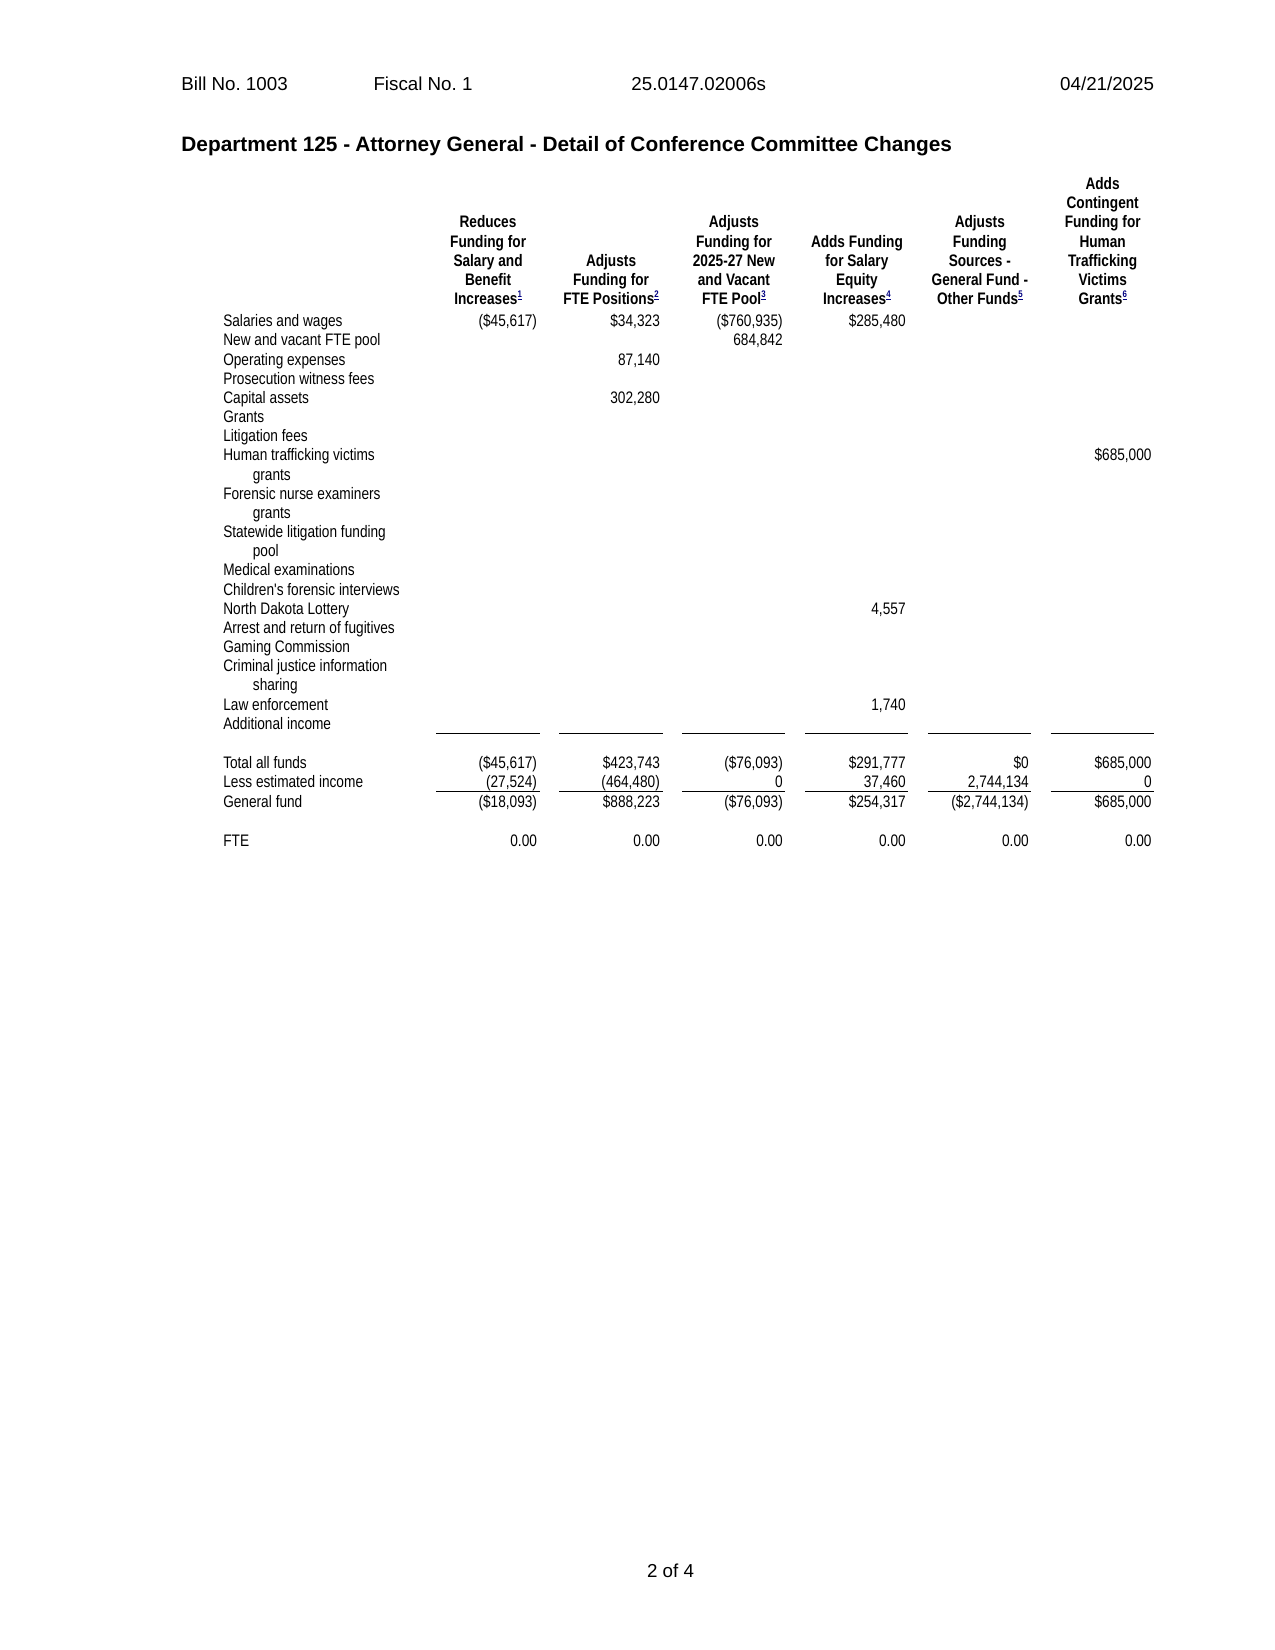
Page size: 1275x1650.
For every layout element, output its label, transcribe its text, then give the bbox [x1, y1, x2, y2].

table_cell [928, 599, 1031, 618]
table_cell Less estimated income [220, 772, 417, 791]
table_cell [559, 407, 662, 426]
table_cell [417, 484, 436, 522]
table_cell [417, 311, 436, 330]
table_cell 0.00 [805, 831, 908, 850]
table_cell [805, 734, 908, 753]
table_cell $888,223 [559, 792, 662, 811]
table_cell [1031, 618, 1051, 637]
table_cell 87,140 [559, 349, 662, 368]
table_cell [559, 484, 662, 522]
table_cell Prosecution witness fees [220, 369, 417, 388]
table_cell Additional income [220, 714, 417, 733]
table_cell [1051, 714, 1154, 733]
table_cell [540, 656, 559, 694]
table_cell [663, 522, 682, 560]
table_cell [785, 388, 805, 407]
table_cell ($45,617) [436, 753, 539, 772]
table_cell [1031, 388, 1051, 407]
table_cell [1031, 831, 1051, 850]
table_cell [1051, 637, 1154, 656]
table_cell [785, 445, 805, 483]
table_cell 0 [682, 772, 785, 791]
table_cell [436, 694, 539, 713]
table_cell [908, 772, 928, 791]
table_cell [417, 330, 436, 349]
table_cell [663, 484, 682, 522]
table_cell [559, 560, 662, 579]
table_cell 1,740 [805, 694, 908, 713]
table_cell [1031, 599, 1051, 618]
table_cell [682, 618, 785, 637]
table_cell [663, 388, 682, 407]
table_cell [540, 811, 559, 831]
table_cell [559, 637, 662, 656]
table_cell [805, 522, 908, 560]
table_cell [1031, 349, 1051, 368]
table_cell [417, 733, 436, 753]
table_cell ($760,935) [682, 311, 785, 330]
table_header [417, 174, 436, 311]
table_cell (27,524) [436, 772, 539, 791]
table_cell [785, 522, 805, 560]
table_cell Gaming Commission [220, 637, 417, 656]
table_cell [663, 791, 682, 811]
table_cell [663, 445, 682, 483]
table_cell [1051, 369, 1154, 388]
table_cell [805, 714, 908, 733]
table_cell [663, 733, 682, 753]
table_cell [1031, 369, 1051, 388]
table_cell [928, 445, 1031, 483]
table_cell [663, 426, 682, 445]
table_header Adds Contingent Funding for Human Trafficking Victims Grants6 [1051, 174, 1154, 311]
table_cell [1051, 560, 1154, 579]
table_cell [559, 369, 662, 388]
table_cell 37,460 [805, 772, 908, 791]
table_cell [682, 522, 785, 560]
table_cell [785, 733, 805, 753]
table_cell [417, 426, 436, 445]
table_cell [1031, 694, 1051, 713]
table_cell [928, 484, 1031, 522]
table_cell [805, 426, 908, 445]
table_cell FTE [220, 831, 417, 850]
table_cell [559, 445, 662, 483]
table_header [663, 174, 682, 311]
table_cell [928, 579, 1031, 598]
table_cell [1031, 426, 1051, 445]
table_cell [436, 330, 539, 349]
table_cell [436, 734, 539, 753]
table_cell [908, 484, 928, 522]
table_cell [908, 637, 928, 656]
table_cell ($18,093) [436, 792, 539, 811]
table_cell [908, 733, 928, 753]
table_cell [663, 349, 682, 368]
table_cell [540, 330, 559, 349]
table_cell [928, 330, 1031, 349]
table_cell Human trafficking victims grants [220, 445, 417, 483]
table_cell [682, 637, 785, 656]
table_cell 4,557 [805, 599, 908, 618]
table_cell [1051, 811, 1154, 831]
table_cell [682, 484, 785, 522]
table_cell [540, 733, 559, 753]
table_cell [1031, 311, 1051, 330]
table_cell [417, 369, 436, 388]
table_cell [1051, 484, 1154, 522]
table_cell [436, 484, 539, 522]
table_cell [663, 330, 682, 349]
table_cell [908, 791, 928, 811]
table_cell [908, 330, 928, 349]
table_cell Litigation fees [220, 426, 417, 445]
table_header Adjusts Funding for 2025-27 New and Vacant FTE Pool3 [682, 174, 785, 311]
table_cell $685,000 [1051, 753, 1154, 772]
table_cell [805, 388, 908, 407]
table_cell [928, 618, 1031, 637]
table_cell [908, 407, 928, 426]
table_cell [682, 388, 785, 407]
table_cell [785, 753, 805, 772]
table_cell Arrest and return of fugitives [220, 618, 417, 637]
table_cell [908, 311, 928, 330]
table_header [908, 174, 928, 311]
table_cell [663, 656, 682, 694]
table_cell [1051, 656, 1154, 694]
table_cell [1031, 753, 1051, 772]
table_cell ($76,093) [682, 792, 785, 811]
table_cell [928, 522, 1031, 560]
table_cell [1051, 579, 1154, 598]
table_cell [1031, 772, 1051, 791]
table_cell [785, 407, 805, 426]
table_cell [436, 522, 539, 560]
table_cell [908, 349, 928, 368]
table_cell [1031, 714, 1051, 733]
table_cell 0 [1051, 772, 1154, 791]
table_cell [805, 560, 908, 579]
table_cell [1031, 733, 1051, 753]
table_cell [908, 579, 928, 598]
table_cell [682, 656, 785, 694]
table_cell [785, 714, 805, 733]
table_cell [417, 349, 436, 368]
table_cell [928, 714, 1031, 733]
table_header Adds Funding for Salary Equity Increases4 [805, 174, 908, 311]
table_cell [928, 811, 1031, 831]
table_cell [540, 791, 559, 811]
table_cell [805, 637, 908, 656]
table_cell [805, 407, 908, 426]
table_cell [1031, 637, 1051, 656]
table_cell Medical examinations [220, 560, 417, 579]
table_cell [540, 445, 559, 483]
table_cell Children's forensic interviews [220, 579, 417, 598]
table_cell [785, 694, 805, 713]
table_cell [785, 311, 805, 330]
table_cell [805, 349, 908, 368]
table_cell [908, 560, 928, 579]
table_cell ($76,093) [682, 753, 785, 772]
table_cell [220, 733, 417, 753]
table_cell [663, 637, 682, 656]
table_cell [417, 407, 436, 426]
table_cell 0.00 [1051, 831, 1154, 850]
table_cell [908, 694, 928, 713]
table_cell 302,280 [559, 388, 662, 407]
table_cell [1031, 791, 1051, 811]
table_cell [436, 426, 539, 445]
table_cell [540, 637, 559, 656]
table_cell [908, 714, 928, 733]
table_cell [785, 426, 805, 445]
table_cell [540, 831, 559, 850]
table_cell [417, 637, 436, 656]
table_cell [1051, 330, 1154, 349]
table_cell [1051, 311, 1154, 330]
table_cell [682, 445, 785, 483]
table_cell [559, 522, 662, 560]
table_cell [1031, 560, 1051, 579]
table_cell [1051, 349, 1154, 368]
table_cell ($45,617) [436, 311, 539, 330]
table_cell [928, 656, 1031, 694]
table_cell [1031, 484, 1051, 522]
table_cell 0.00 [559, 831, 662, 850]
table_cell [682, 599, 785, 618]
table_cell [1051, 694, 1154, 713]
table_cell [436, 579, 539, 598]
table_cell [540, 579, 559, 598]
table_cell [1051, 522, 1154, 560]
table_cell [785, 772, 805, 791]
table_cell [540, 522, 559, 560]
table_cell [785, 484, 805, 522]
table_cell $0 [928, 753, 1031, 772]
table_cell [682, 369, 785, 388]
table_cell [436, 637, 539, 656]
table_cell [417, 656, 436, 694]
table_cell $423,743 [559, 753, 662, 772]
table_cell [805, 656, 908, 694]
table_cell [785, 560, 805, 579]
table_cell [908, 388, 928, 407]
table_cell [928, 637, 1031, 656]
table_cell $285,480 [805, 311, 908, 330]
table_cell [908, 656, 928, 694]
table_cell North Dakota Lottery [220, 599, 417, 618]
table_cell [1031, 522, 1051, 560]
table_cell [559, 734, 662, 753]
table_cell [663, 599, 682, 618]
table_cell [908, 522, 928, 560]
table_cell [682, 579, 785, 598]
table_cell [682, 407, 785, 426]
table_cell [1051, 599, 1154, 618]
table_cell [540, 484, 559, 522]
table_cell [540, 560, 559, 579]
table_cell [417, 560, 436, 579]
table_cell [436, 811, 539, 831]
table_cell [436, 349, 539, 368]
table_cell Statewide litigation funding pool [220, 522, 417, 560]
table_cell [436, 388, 539, 407]
table_cell [908, 369, 928, 388]
table_cell New and vacant FTE pool [220, 330, 417, 349]
table_cell ($2,744,134) [928, 792, 1031, 811]
table_header [540, 174, 559, 311]
table_cell Total all funds [220, 753, 417, 772]
table_cell [805, 330, 908, 349]
table_cell [417, 388, 436, 407]
table_cell [417, 599, 436, 618]
table_cell 684,842 [682, 330, 785, 349]
table_cell [1031, 407, 1051, 426]
table_cell [540, 311, 559, 330]
table_cell 0.00 [436, 831, 539, 850]
table_cell [436, 445, 539, 483]
table_header [785, 174, 805, 311]
table_cell [682, 560, 785, 579]
table_cell [805, 618, 908, 637]
table_cell [417, 445, 436, 483]
table_cell [559, 579, 662, 598]
table_cell [417, 791, 436, 811]
table_cell [220, 811, 417, 831]
table_cell Criminal justice information sharing [220, 656, 417, 694]
table_cell [908, 599, 928, 618]
table_cell [928, 426, 1031, 445]
table_cell [928, 369, 1031, 388]
table_cell [559, 618, 662, 637]
table_cell [663, 714, 682, 733]
table_cell [928, 311, 1031, 330]
table_cell [540, 369, 559, 388]
table_cell [682, 349, 785, 368]
table_cell [785, 656, 805, 694]
table_cell [663, 369, 682, 388]
table_cell [928, 407, 1031, 426]
table_cell [785, 599, 805, 618]
table_cell [417, 714, 436, 733]
table_cell [785, 811, 805, 831]
table_cell Capital assets [220, 388, 417, 407]
table_cell [663, 772, 682, 791]
table_cell [805, 369, 908, 388]
table_cell [928, 388, 1031, 407]
table_cell [436, 618, 539, 637]
table_cell [1051, 388, 1154, 407]
table_cell [540, 753, 559, 772]
table_cell [663, 560, 682, 579]
table_cell [785, 349, 805, 368]
table_cell [805, 484, 908, 522]
table_cell [1051, 618, 1154, 637]
table_cell [908, 445, 928, 483]
table_cell [682, 734, 785, 753]
table_cell [436, 599, 539, 618]
table_cell [928, 694, 1031, 713]
table_cell General fund [220, 791, 417, 811]
table_cell [908, 831, 928, 850]
table_cell [540, 694, 559, 713]
table_cell [785, 637, 805, 656]
table_cell [663, 579, 682, 598]
table_cell [1031, 656, 1051, 694]
table_cell [805, 579, 908, 598]
table_cell [436, 714, 539, 733]
table_header Reduces Funding for Salary and Benefit Increases1 [436, 174, 539, 311]
table_cell [805, 445, 908, 483]
table_cell [559, 330, 662, 349]
table_cell [785, 618, 805, 637]
table_cell 2,744,134 [928, 772, 1031, 791]
table_cell [559, 599, 662, 618]
table_cell [1051, 426, 1154, 445]
table_cell [663, 811, 682, 831]
table_cell [928, 349, 1031, 368]
table_cell [663, 753, 682, 772]
table_cell (464,480) [559, 772, 662, 791]
table_cell [908, 753, 928, 772]
table_cell [559, 811, 662, 831]
table_cell [540, 349, 559, 368]
table_cell [436, 369, 539, 388]
table_cell [1031, 579, 1051, 598]
table_header [1031, 174, 1051, 311]
table_cell [682, 714, 785, 733]
table_cell [682, 694, 785, 713]
table_cell [559, 694, 662, 713]
table_cell [417, 811, 436, 831]
table_cell [682, 811, 785, 831]
table_cell [805, 811, 908, 831]
table_cell [540, 599, 559, 618]
table_cell [1031, 811, 1051, 831]
text Department 125 - Attorney General - Detail of Conference Committee Changes [181, 132, 1154, 156]
table_cell $685,000 [1051, 792, 1154, 811]
table_cell [436, 560, 539, 579]
table_cell [908, 426, 928, 445]
table_cell Law enforcement [220, 694, 417, 713]
table_cell [663, 618, 682, 637]
table_cell [663, 831, 682, 850]
table_cell [417, 831, 436, 850]
table_cell [559, 714, 662, 733]
table_cell $254,317 [805, 792, 908, 811]
table_cell [417, 694, 436, 713]
table_cell $291,777 [805, 753, 908, 772]
table_cell Operating expenses [220, 349, 417, 368]
table_cell $34,323 [559, 311, 662, 330]
table_cell [540, 407, 559, 426]
table_cell [1031, 445, 1051, 483]
table_cell [436, 407, 539, 426]
table_cell [785, 831, 805, 850]
table_cell [785, 791, 805, 811]
table_cell [540, 714, 559, 733]
table_cell [559, 426, 662, 445]
table_cell [540, 388, 559, 407]
table_cell [785, 579, 805, 598]
table_cell [785, 330, 805, 349]
table_cell Salaries and wages [220, 311, 417, 330]
table_cell $685,000 [1051, 445, 1154, 483]
table_cell Forensic nurse examiners grants [220, 484, 417, 522]
table_cell [540, 618, 559, 637]
table_cell [928, 560, 1031, 579]
table_cell [928, 734, 1031, 753]
table_header Adjusts Funding for FTE Positions2 [559, 174, 662, 311]
table_cell [908, 811, 928, 831]
table_cell [559, 656, 662, 694]
table_cell [908, 618, 928, 637]
table_cell [540, 426, 559, 445]
table_cell Grants [220, 407, 417, 426]
table_cell 0.00 [928, 831, 1031, 850]
table_cell [1031, 330, 1051, 349]
table_cell [417, 522, 436, 560]
table_cell 0.00 [682, 831, 785, 850]
table_header Adjusts Funding Sources - General Fund - Other Funds5 [928, 174, 1031, 311]
table_cell [417, 579, 436, 598]
table_cell [436, 656, 539, 694]
table_header [220, 174, 417, 311]
table_cell [1051, 407, 1154, 426]
table_cell [417, 618, 436, 637]
table_cell [540, 772, 559, 791]
table_cell [417, 753, 436, 772]
table_cell [682, 426, 785, 445]
table_cell [785, 369, 805, 388]
table_cell [1051, 734, 1154, 753]
table_cell [663, 694, 682, 713]
table_cell [663, 407, 682, 426]
table_cell [417, 772, 436, 791]
table_cell [663, 311, 682, 330]
